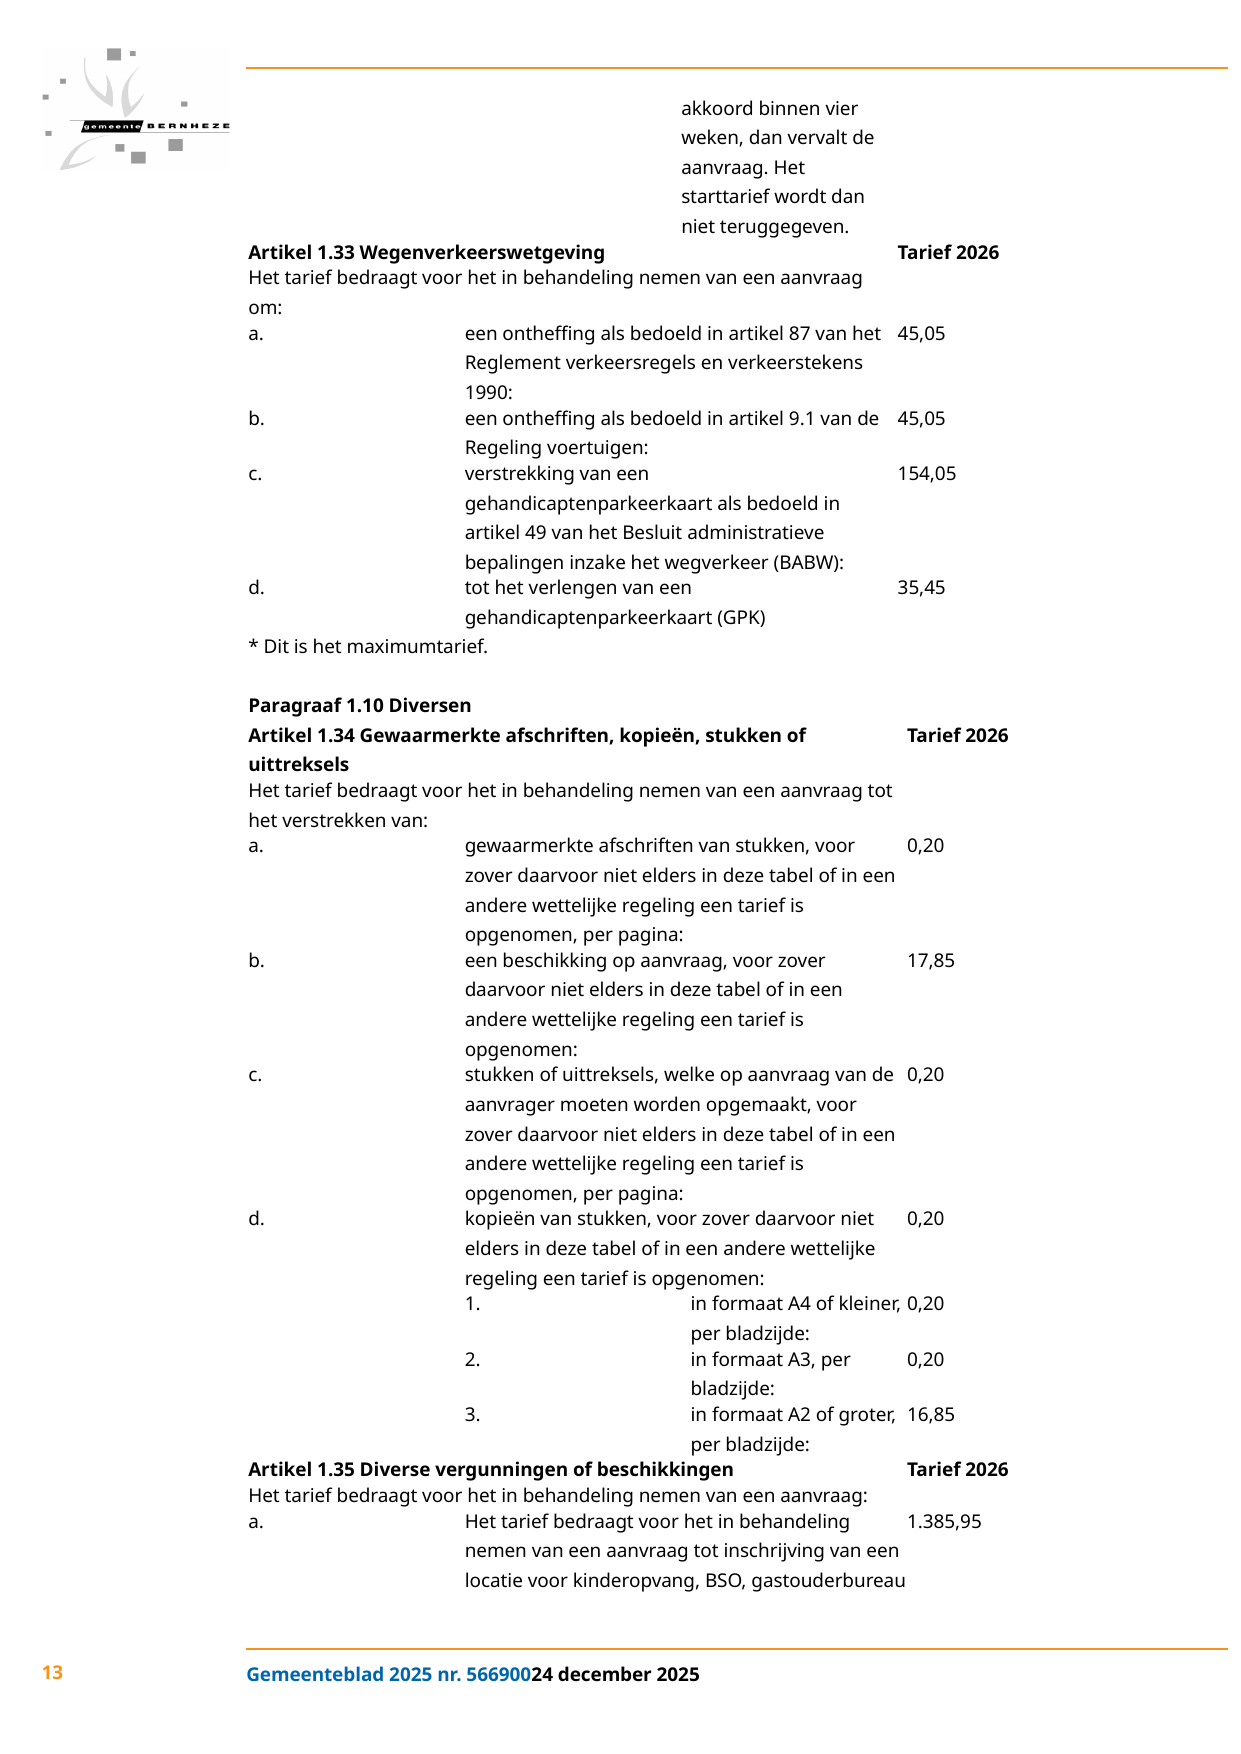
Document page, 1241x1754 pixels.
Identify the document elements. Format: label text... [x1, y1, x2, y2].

table_cell [248, 1401, 464, 1456]
picture [41, 47, 231, 172]
table_cell [248, 1346, 464, 1401]
table_cell [465, 95, 681, 239]
table_cell a. [248, 833, 464, 947]
table_cell [898, 265, 1152, 320]
table_cell 17,85 [907, 947, 1152, 1062]
table_cell tot het verlengen van een gehandicaptenparkeerkaart (GPK) [465, 575, 897, 630]
table_cell a. [248, 1508, 464, 1593]
table_cell akkoord binnen vier weken, dan vervalt de aanvraag. Het starttarief wordt dan niet teruggegeven. [681, 95, 897, 239]
table_cell Het tarief bedraagt voor het in behandeling nemen van een aanvraag: [248, 1482, 907, 1508]
table_cell 0,20 [907, 1206, 1152, 1291]
table_cell 35,45 [898, 575, 1152, 630]
table_cell Het tarief bedraagt voor het in behandeling nemen van een aanvraag om: [248, 265, 897, 320]
table_cell [248, 95, 464, 239]
table_cell b. [248, 947, 464, 1062]
text * Dit is het maximumtarief. [248, 633, 1152, 659]
table_cell a. [248, 320, 464, 405]
table_cell Het tarief bedraagt voor het in behandeling nemen van een aanvraag tot inschrijving van een locatie voor kinderopvang, BSO, gastouderbureau [465, 1508, 907, 1593]
table_cell c. [248, 460, 464, 574]
table_cell c. [248, 1062, 464, 1206]
table_cell d. [248, 1206, 464, 1291]
table_cell in formaat A3, per bladzijde: [690, 1346, 907, 1401]
table_cell 1. [465, 1291, 690, 1346]
table_header Tarief 2026 [907, 722, 1152, 777]
table_cell in formaat A2 of groter, per bladzijde: [690, 1401, 907, 1456]
table_cell 1.385,95 [907, 1508, 1152, 1593]
table_cell [248, 1291, 464, 1346]
text Paragraaf 1.10 Diversen [248, 692, 1152, 718]
table_cell een ontheffing als bedoeld in artikel 9.1 van de Regeling voertuigen: [465, 405, 897, 460]
table_cell 3. [465, 1401, 690, 1456]
table_cell verstrekking van een gehandicaptenparkeerkaart als bedoeld in artikel 49 van het Besluit administratieve bepalingen inzake het wegverkeer (BABW): [465, 460, 897, 574]
table_cell b. [248, 405, 464, 460]
table_cell 45,05 [898, 405, 1152, 460]
table_cell kopieën van stukken, voor zover daarvoor niet elders in deze tabel of in een andere wettelijke regeling een tarief is opgenomen: [465, 1206, 907, 1291]
table_cell [898, 95, 1152, 239]
table_cell [907, 1482, 1152, 1508]
table_cell Tarief 2026 [907, 1456, 1152, 1482]
table_cell d. [248, 575, 464, 630]
table_cell 2. [465, 1346, 690, 1401]
table_cell 0,20 [907, 1291, 1152, 1346]
table_cell Tarief 2026 [898, 239, 1152, 264]
table_cell 45,05 [898, 320, 1152, 405]
table_cell 16,85 [907, 1401, 1152, 1456]
table_cell 0,20 [907, 1062, 1152, 1206]
table_cell een beschikking op aanvraag, voor zover daarvoor niet elders in deze tabel of in een andere wettelijke regeling een tarief is opgenomen: [465, 947, 907, 1062]
table_cell Artikel 1.35 Diverse vergunningen of beschikkingen [248, 1456, 907, 1482]
table_cell 0,20 [907, 833, 1152, 947]
table_cell in formaat A4 of kleiner, per bladzijde: [690, 1291, 907, 1346]
table_cell Artikel 1.33 Wegenverkeerswetgeving [248, 239, 897, 264]
table_cell gewaarmerkte afschriften van stukken, voor zover daarvoor niet elders in deze tabel of in een andere wettelijke regeling een tarief is opgenomen, per pagina: [465, 833, 907, 947]
table_cell 0,20 [907, 1346, 1152, 1401]
table_cell een ontheffing als bedoeld in artikel 87 van het Reglement verkeersregels en verkeerstekens 1990: [465, 320, 897, 405]
table_cell Het tarief bedraagt voor het in behandeling nemen van een aanvraag tot het verstrekken van: [248, 777, 907, 833]
table_cell [907, 777, 1152, 833]
table_header Artikel 1.34 Gewaarmerkte afschriften, kopieën, stukken of uittreksels [248, 722, 907, 777]
table_cell stukken of uittreksels, welke op aanvraag van de aanvrager moeten worden opgemaakt, voor zover daarvoor niet elders in deze tabel of in een andere wettelijke regeling een tarief is opgenomen, per pagina: [465, 1062, 907, 1206]
table_cell 154,05 [898, 460, 1152, 574]
